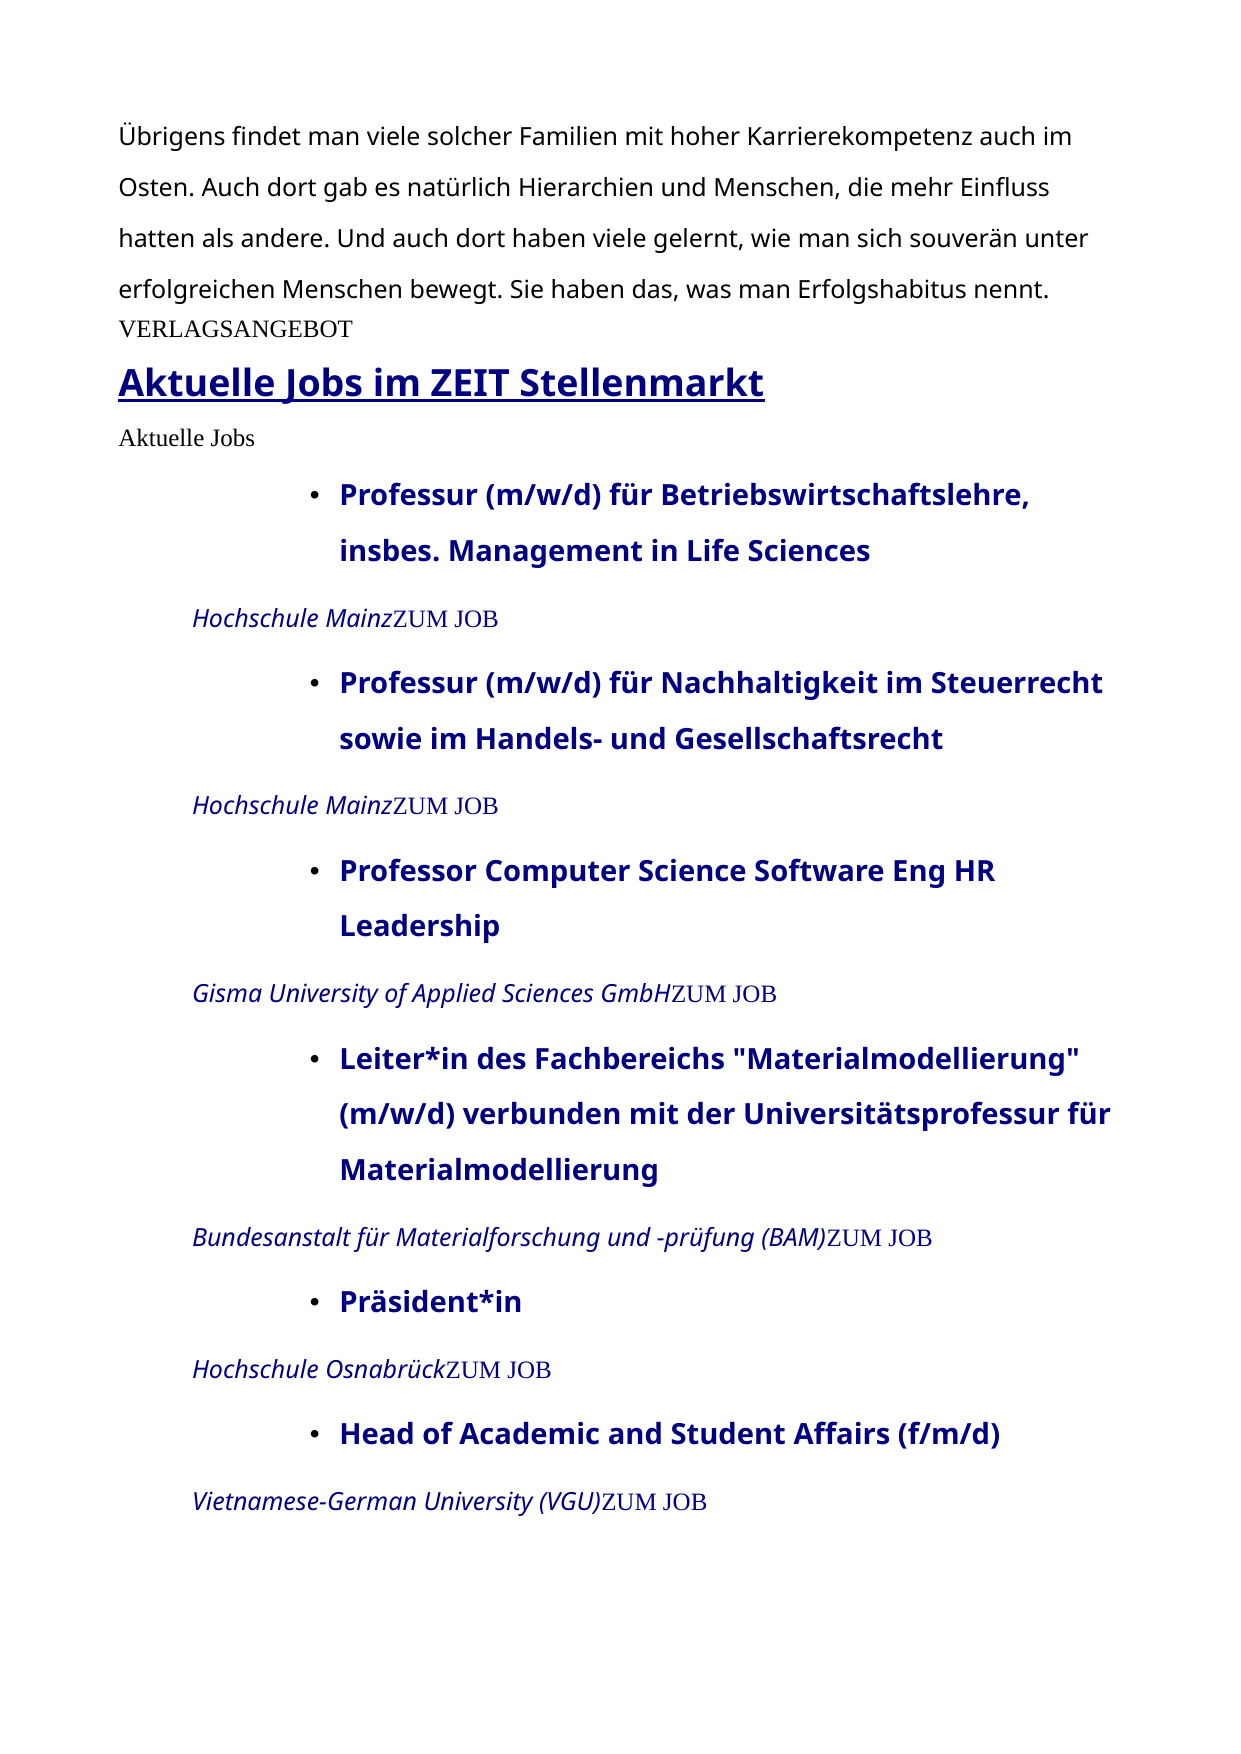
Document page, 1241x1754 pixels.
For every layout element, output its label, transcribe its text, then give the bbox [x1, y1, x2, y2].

list Hochschule OsnabrückZUM JOB [162, 1351, 1122, 1386]
list Vietnamese-German University (VGU)ZUM JOB [162, 1484, 1122, 1518]
list Hochschule MainzZUM JOB [162, 600, 1122, 634]
subtitle Präsident*in [309, 1281, 1122, 1321]
list Bundesanstalt für Materialforschung und -prüfung (BAM)ZUM JOB [162, 1219, 1122, 1253]
subtitle Professor Computer Science Software Eng HR Leadership [309, 850, 1122, 945]
text Aktuelle Jobs [118, 423, 1122, 451]
subtitle Professur (m/w/d) für Nachhaltigkeit im Steuerrecht sowie im Handels- und Gesellschaftsrecht [309, 662, 1122, 758]
subtitle Aktuelle Jobs im ZEIT Stellenmarkt [118, 356, 1122, 407]
subtitle Professur (m/w/d) für Betriebswirtschaftslehre, insbes. Management in Life Sciences [309, 474, 1122, 570]
list Hochschule MainzZUM JOB [162, 788, 1122, 822]
text Übrigens findet man viele solcher Familien mit hoher Karrierekompetenz auch im Osten. Auch dort gab es natürlich Hierarchien und Menschen, die mehr Einfluss hatten als andere. Und auch dort haben viele gelernt, wie man sich souverän unter erfolgreichen Menschen bewegt. Sie haben das, was man Erfolgshabitus nennt. [118, 118, 1122, 305]
list Gisma University of Applied Sciences GmbHZUM JOB [162, 976, 1122, 1010]
subtitle Leiter*in des Fachbereichs "Materialmodellierung" (m/w/d) verbunden mit der Universitätsprofessur für Materialmodellierung [309, 1038, 1122, 1189]
text VERLAGSANGEBOT [118, 322, 1122, 342]
subtitle Head of Academic and Student Affairs (f/m/d) [309, 1414, 1122, 1453]
